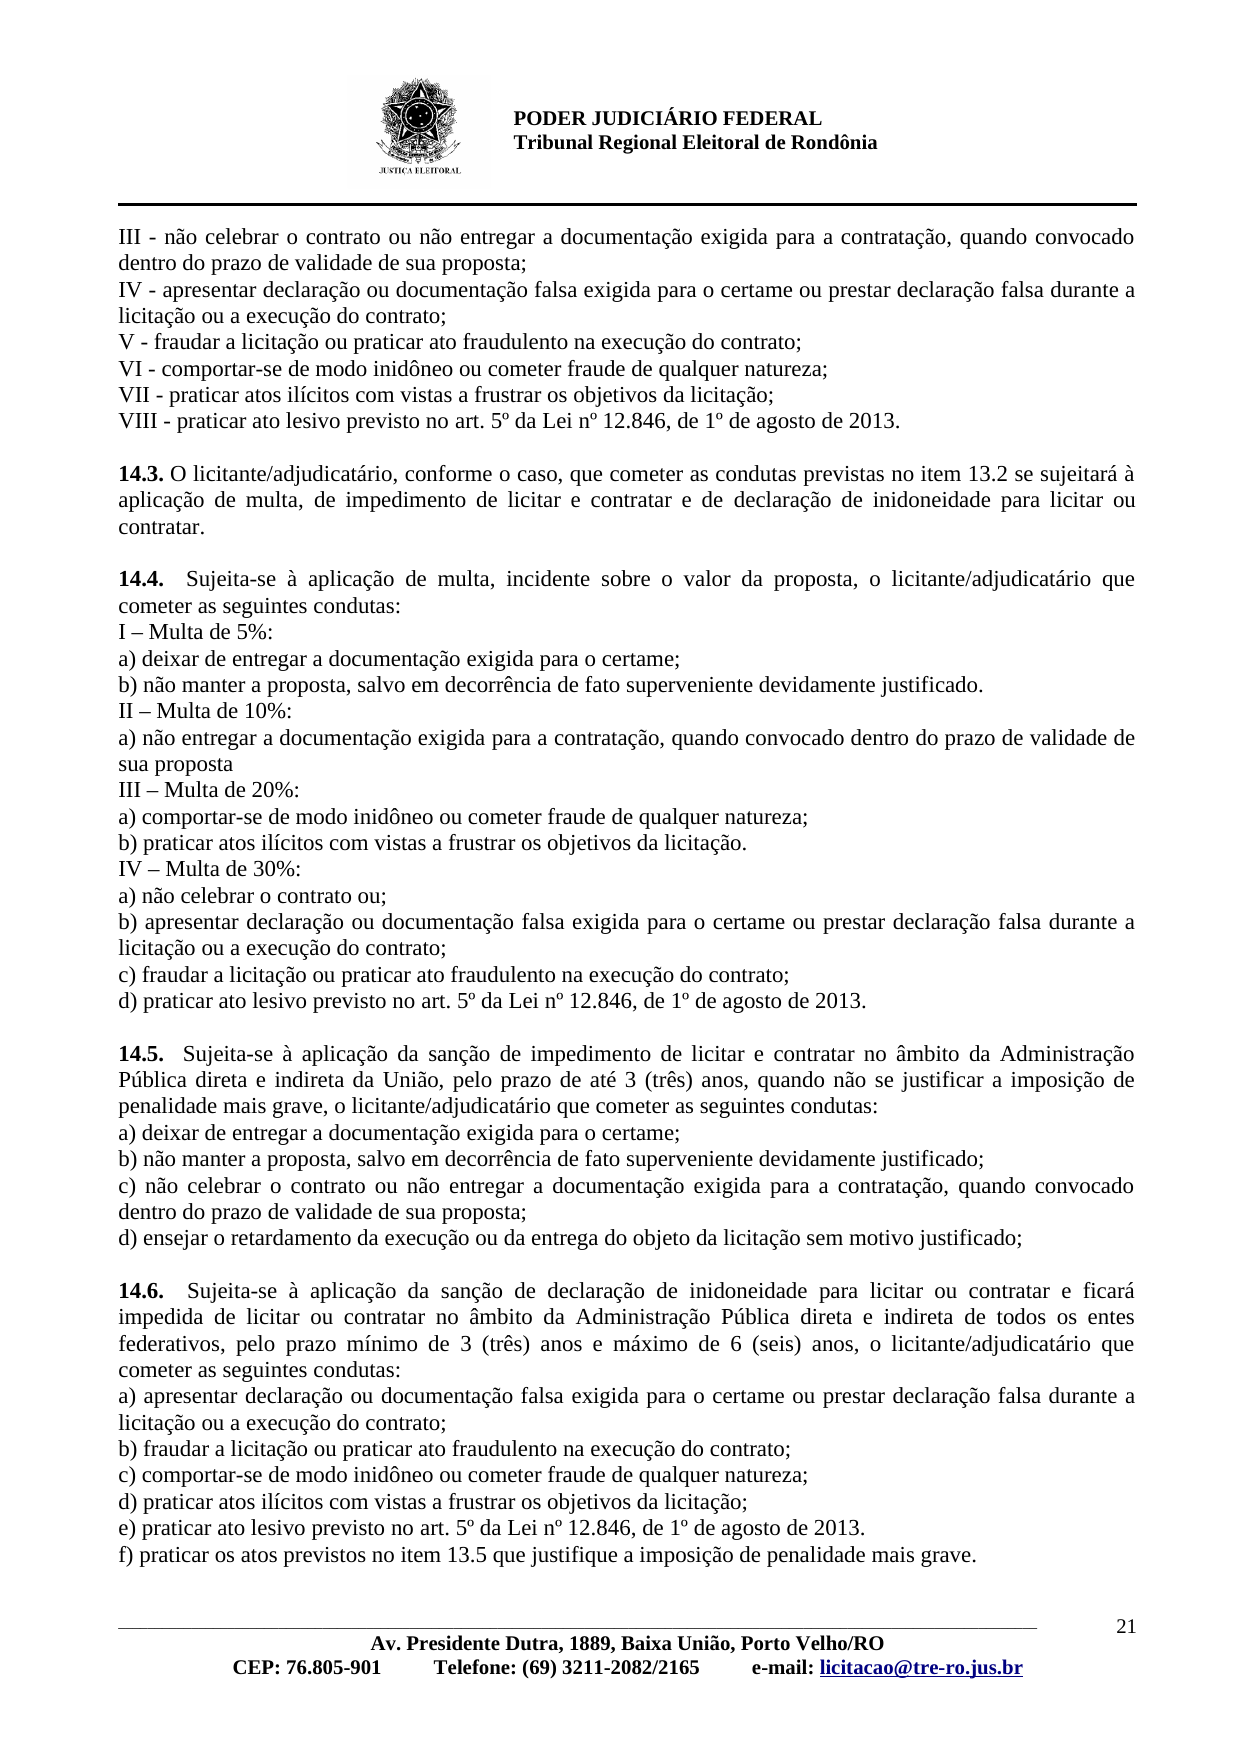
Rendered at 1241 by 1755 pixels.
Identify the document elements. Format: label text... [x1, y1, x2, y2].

text d) ensejar o retardamento da execução ou da entrega do objeto da licitação sem motivo justificado; [118, 1224, 1137, 1251]
text a) apresentar declaração ou documentação falsa exigida para o certame ou prestar declaração falsa durante a licitação ou a execução do contrato; [118, 1382, 1137, 1435]
text a) comportar-se de modo inidôneo ou cometer fraude de qualquer natureza; [118, 803, 1137, 829]
text b) apresentar declaração ou documentação falsa exigida para o certame ou prestar declaração falsa durante a licitação ou a execução do contrato; [118, 908, 1137, 961]
text III – Multa de 20%: [118, 776, 1137, 803]
text a) não celebrar o contrato ou; [118, 882, 1137, 908]
text b) praticar atos ilícitos com vistas a frustrar os objetivos da licitação. [118, 829, 1137, 855]
text f) praticar os atos previstos no item 13.5 que justifique a imposição de penalidade mais grave. [118, 1541, 1137, 1567]
text IV – Multa de 30%: [118, 855, 1137, 882]
text VI - comportar-se de modo inidôneo ou cometer fraude de qualquer natureza; [118, 355, 1137, 381]
text b) não manter a proposta, salvo em decorrência de fato superveniente devidamente justificado; [118, 1145, 1137, 1172]
text c) comportar-se de modo inidôneo ou cometer fraude de qualquer natureza; [118, 1462, 1137, 1488]
text a) não entregar a documentação exigida para a contratação, quando convocado dentro do prazo de validade de sua proposta [118, 724, 1137, 776]
text 14.4. Sujeita-se à aplicação de multa, incidente sobre o valor da proposta, o licitante/adjudicatário que cometer as seguintes condutas: [118, 566, 1137, 618]
text d) praticar ato lesivo previsto no art. 5º da Lei nº 12.846, de 1º de agosto de 2013. [118, 987, 1137, 1013]
text V - fraudar a licitação ou praticar ato fraudulento na execução do contrato; [118, 328, 1137, 355]
text d) praticar atos ilícitos com vistas a frustrar os objetivos da licitação; [118, 1488, 1137, 1514]
text VII - praticar atos ilícitos com vistas a frustrar os objetivos da licitação; [118, 381, 1137, 407]
text c) não celebrar o contrato ou não entregar a documentação exigida para a contratação, quando convocado dentro do prazo de validade de sua proposta; [118, 1172, 1137, 1224]
text 14.3. O licitante/adjudicatário, conforme o caso, que cometer as condutas previstas no item 13.2 se sujeitará à aplicação de multa, de impedimento de licitar e contratar e de declaração de inidoneidade para licitar ou contratar. [118, 460, 1137, 539]
text VIII - praticar ato lesivo previsto no art. 5º da Lei nº 12.846, de 1º de agosto de 2013. [118, 407, 1137, 434]
text IV - apresentar declaração ou documentação falsa exigida para o certame ou prestar declaração falsa durante a licitação ou a execução do contrato; [118, 276, 1137, 328]
text III - não celebrar o contrato ou não entregar a documentação exigida para a contratação, quando convocado dentro do prazo de validade de sua proposta; [118, 223, 1137, 276]
text a) deixar de entregar a documentação exigida para o certame; [118, 1119, 1137, 1145]
text e) praticar ato lesivo previsto no art. 5º da Lei nº 12.846, de 1º de agosto de 2013. [118, 1514, 1137, 1541]
text 14.6. Sujeita-se à aplicação da sanção de declaração de inidoneidade para licitar ou contratar e ficará impedida de licitar ou contratar no âmbito da Administração Pública direta e indireta de todos os entes federativos, pelo prazo mínimo de 3 (três) anos e máximo de 6 (seis) anos, o licitante/adjudicatário que cometer as seguintes condutas: [118, 1277, 1137, 1382]
text II – Multa de 10%: [118, 697, 1137, 724]
text b) fraudar a licitação ou praticar ato fraudulento na execução do contrato; [118, 1435, 1137, 1462]
text I – Multa de 5%: [118, 618, 1137, 644]
text b) não manter a proposta, salvo em decorrência de fato superveniente devidamente justificado. [118, 671, 1137, 697]
text c) fraudar a licitação ou praticar ato fraudulento na execução do contrato; [118, 961, 1137, 987]
text a) deixar de entregar a documentação exigida para o certame; [118, 644, 1137, 671]
text 14.5. Sujeita-se à aplicação da sanção de impedimento de licitar e contratar no âmbito da Administração Pública direta e indireta da União, pelo prazo de até 3 (três) anos, quando não se justificar a imposição de penalidade mais grave, o licitante/adjudicatário que cometer as seguintes condutas: [118, 1040, 1137, 1119]
